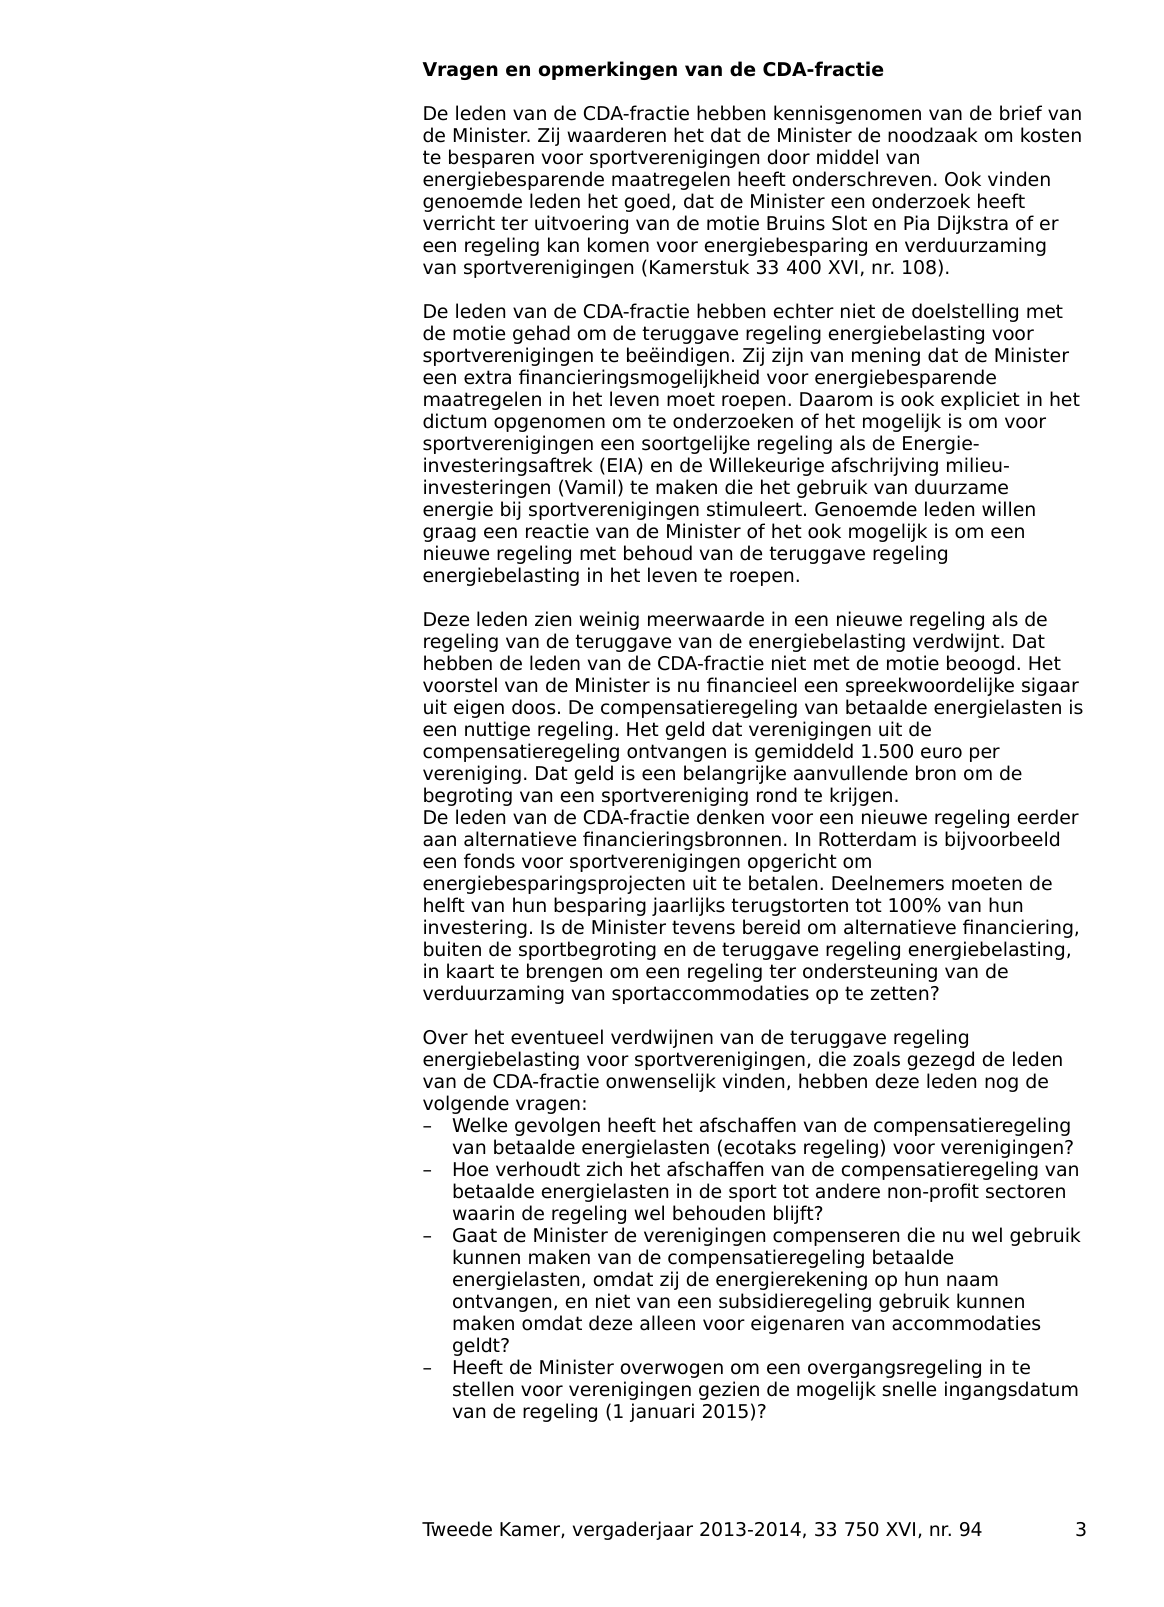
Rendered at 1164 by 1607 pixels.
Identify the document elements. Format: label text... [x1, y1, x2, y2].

text Deze leden zien weinig meerwaarde in een nieuwe regeling als de regeling van de teruggave van de energiebelasting verdwijnt. Dat hebben de leden van de CDA-fractie niet met de motie beoogd. Het voorstel van de Minister is nu financieel een spreekwoordelijke sigaar uit eigen doos. De compensatieregeling van betaalde energielasten is een nuttige regeling. Het geld dat verenigingen uit de compensatieregeling ontvangen is gemiddeld 1.500 euro per vereniging. Dat geld is een belangrijke aanvullende bron om de begroting van een sportvereniging rond te krijgen. [422, 609, 1087, 807]
subtitle Vragen en opmerkingen van de CDA-fractie [422, 59, 1087, 81]
text – Welke gevolgen heeft het afschaffen van de compensatieregeling van betaalde energielasten (ecotaks regeling) voor verenigingen? [422, 1115, 1087, 1159]
text De leden van de CDA-fractie denken voor een nieuwe regeling eerder aan alternatieve financieringsbronnen. In Rotterdam is bijvoorbeeld een fonds voor sportverenigingen opgericht om energiebesparingsprojecten uit te betalen. Deelnemers moeten de helft van hun besparing jaarlijks terugstorten tot 100% van hun investering. Is de Minister tevens bereid om alternatieve financiering, buiten de sportbegroting en de teruggave regeling energiebelasting, in kaart te brengen om een regeling ter ondersteuning van de verduurzaming van sportaccommodaties op te zetten? [422, 807, 1087, 1005]
text – Heeft de Minister overwogen om een overgangsregeling in te stellen voor verenigingen gezien de mogelijk snelle ingangsdatum van de regeling (1 januari 2015)? [422, 1357, 1087, 1423]
text Over het eventueel verdwijnen van de teruggave regeling energiebelasting voor sportverenigingen, die zoals gezegd de leden van de CDA-fractie onwenselijk vinden, hebben deze leden nog de volgende vragen: [422, 1027, 1087, 1115]
text De leden van de CDA-fractie hebben echter niet de doelstelling met de motie gehad om de teruggave regeling energiebelasting voor sportverenigingen te beëindigen. Zij zijn van mening dat de Minister een extra financieringsmogelijkheid voor energiebesparende maatregelen in het leven moet roepen. Daarom is ook expliciet in het dictum opgenomen om te onderzoeken of het mogelijk is om voor sportverenigingen een soortgelijke regeling als de Energie-investeringsaftrek (EIA) en de Willekeurige afschrijving milieu-investeringen (Vamil) te maken die het gebruik van duurzame energie bij sportverenigingen stimuleert. Genoemde leden willen graag een reactie van de Minister of het ook mogelijk is om een nieuwe regeling met behoud van de teruggave regeling energiebelasting in het leven te roepen. [422, 301, 1087, 587]
text – Hoe verhoudt zich het afschaffen van de compensatieregeling van betaalde energielasten in de sport tot andere non-profit sectoren waarin de regeling wel behouden blijft? [422, 1159, 1087, 1225]
text De leden van de CDA-fractie hebben kennisgenomen van de brief van de Minister. Zij waarderen het dat de Minister de noodzaak om kosten te besparen voor sportverenigingen door middel van energiebesparende maatregelen heeft onderschreven. Ook vinden genoemde leden het goed, dat de Minister een onderzoek heeft verricht ter uitvoering van de motie Bruins Slot en Pia Dijkstra of er een regeling kan komen voor energiebesparing en verduurzaming van sportverenigingen (Kamerstuk 33 400 XVI, nr. 108). [422, 103, 1087, 279]
text – Gaat de Minister de verenigingen compenseren die nu wel gebruik kunnen maken van de compensatieregeling betaalde energielasten, omdat zij de energierekening op hun naam ontvangen, en niet van een subsidieregeling gebruik kunnen maken omdat deze alleen voor eigenaren van accommodaties geldt? [422, 1225, 1087, 1357]
